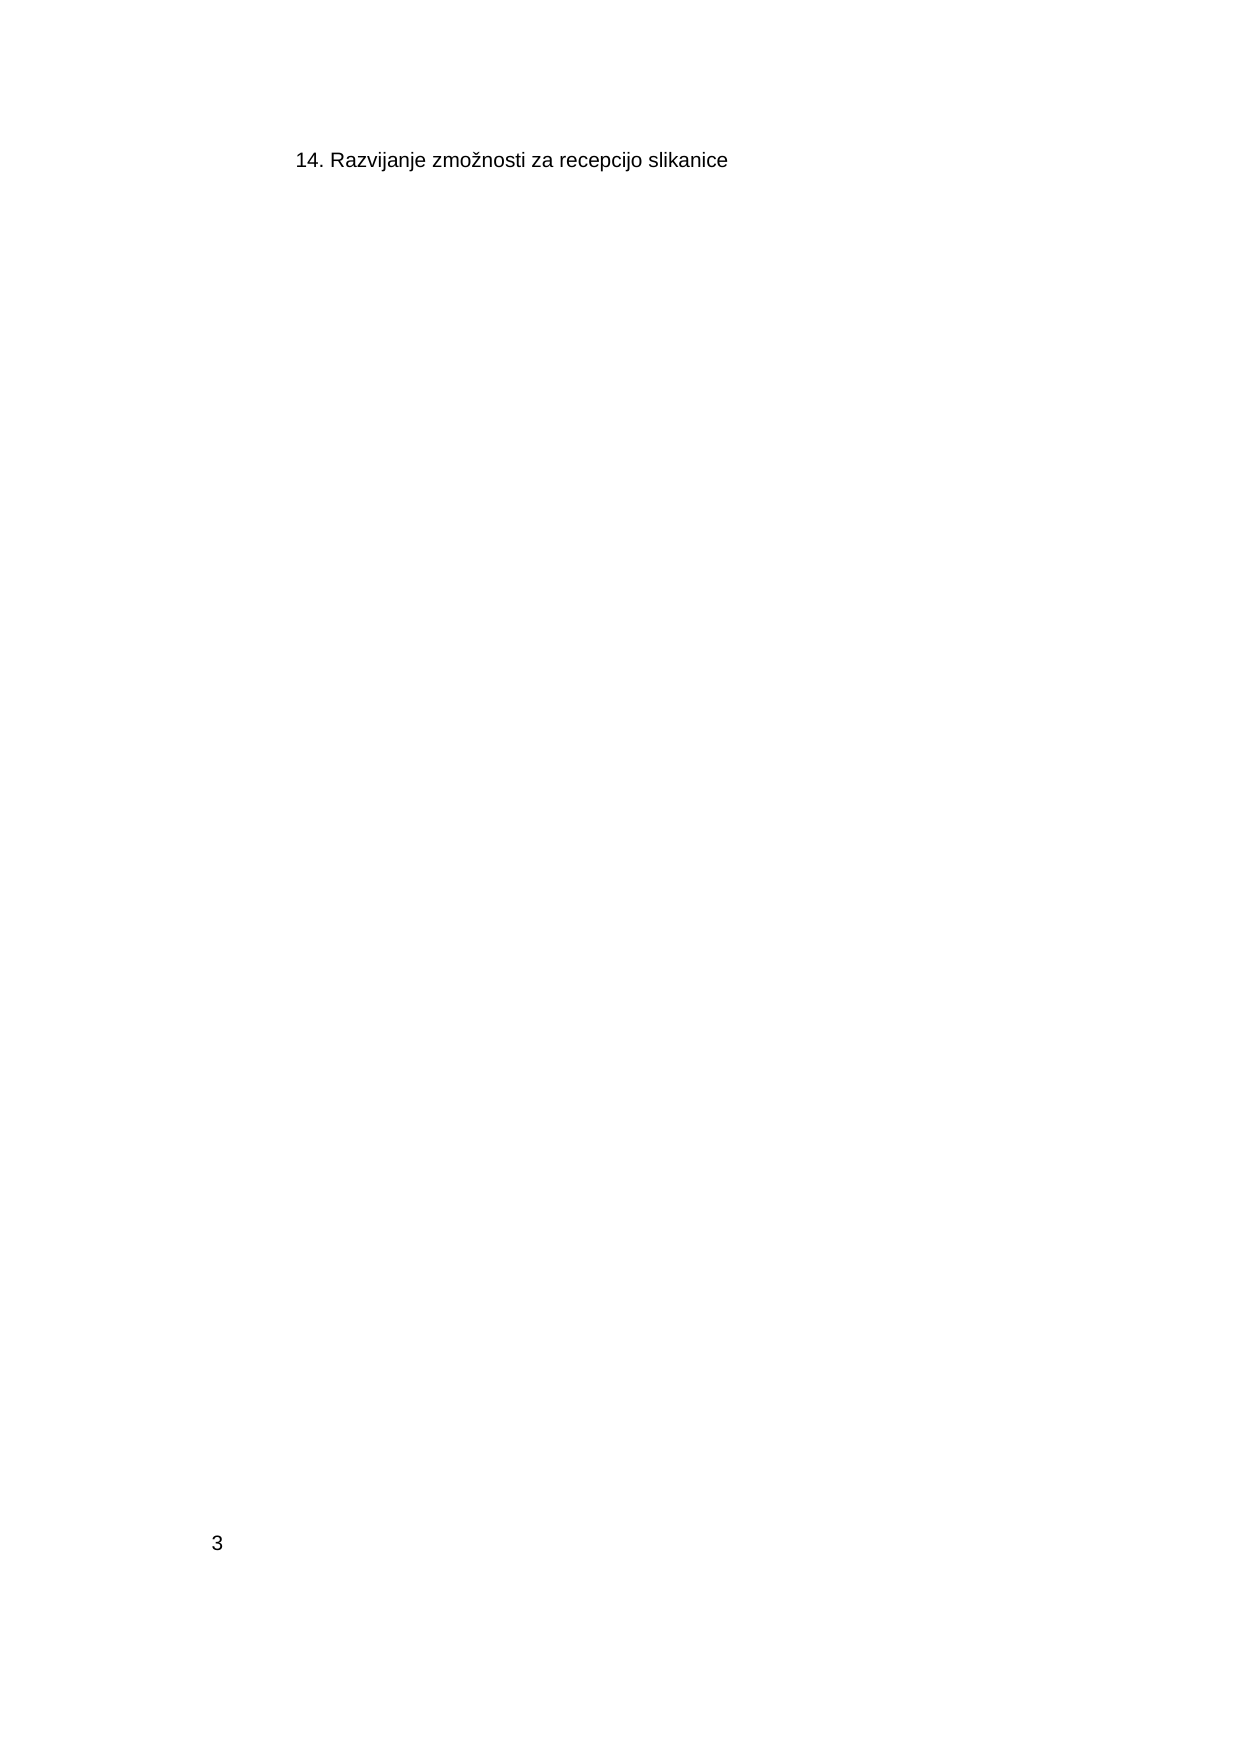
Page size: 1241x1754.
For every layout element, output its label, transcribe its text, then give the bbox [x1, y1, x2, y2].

text 14. Razvijanje zmožnosti za recepcijo slikanice [222, 148, 1092, 172]
